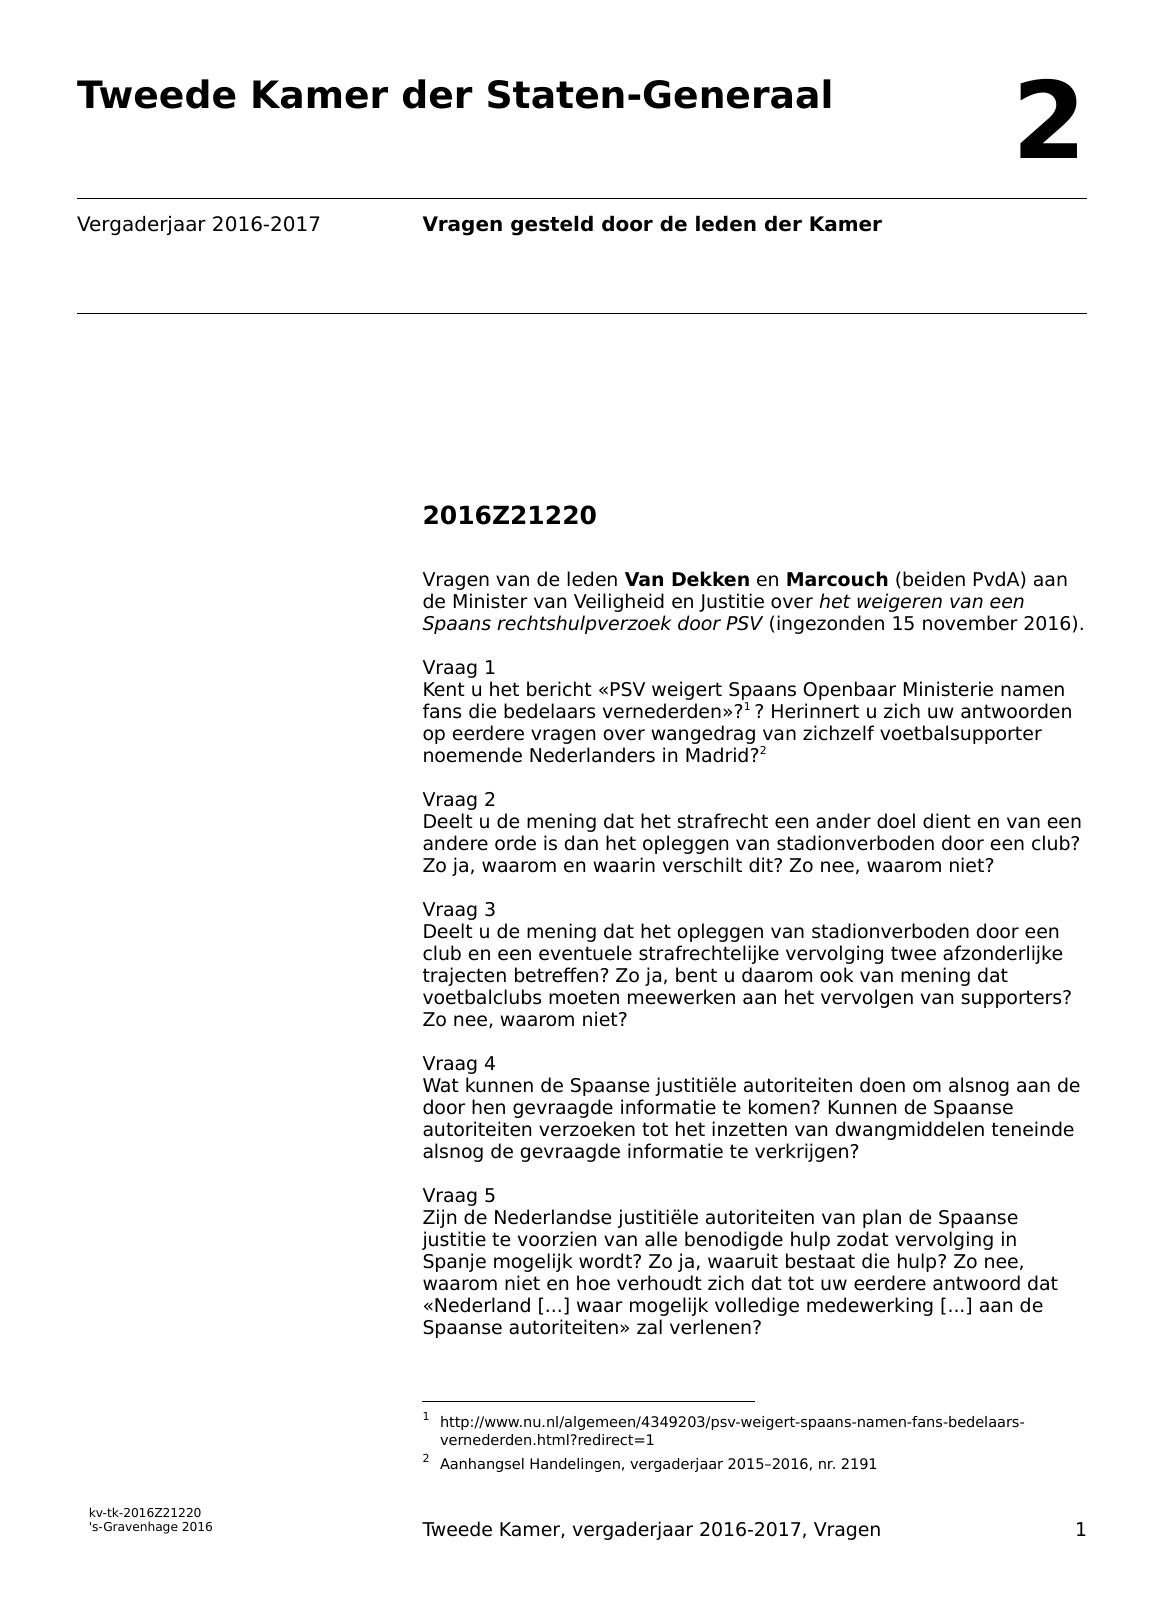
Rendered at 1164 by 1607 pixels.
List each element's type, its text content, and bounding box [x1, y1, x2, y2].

text Vraag 2 [422, 789, 1087, 811]
text Zijn de Nederlandse justitiële autoriteiten van plan de Spaanse justitie te voorzien van alle benodigde hulp zodat vervolging in Spanje mogelijk wordt? Zo ja, waaruit bestaat die hulp? Zo nee, waarom niet en hoe verhoudt zich dat tot uw eerdere antwoord dat «Nederland [...] waar mogelijk volledige medewerking [...] aan de Spaanse autoriteiten» zal verlenen? [422, 1207, 1087, 1339]
text Deelt u de mening dat het strafrecht een ander doel dient en van een andere orde is dan het opleggen van stadionverboden door een club? Zo ja, waarom en waarin verschilt dit? Zo nee, waarom niet? [422, 811, 1087, 877]
table_cell Vragen gesteld door de leden der Kamer [422, 199, 1087, 313]
table_cell Vergaderjaar 2016-2017 [77, 199, 422, 313]
text Vraag 3 [422, 899, 1087, 921]
text Aanhangsel Handelingen, vergaderjaar 2015–2016, nr. 2191 [422, 1452, 1087, 1474]
text kv-tk-2016Z21220 [88, 1506, 323, 1520]
text Vraag 1 [422, 657, 1087, 679]
text Wat kunnen de Spaanse justitiële autoriteiten doen om alsnog aan de door hen gevraagde informatie te komen? Kunnen de Spaanse autoriteiten verzoeken tot het inzetten van dwangmiddelen teneinde alsnog de gevraagde informatie te verkrijgen? [422, 1075, 1087, 1163]
text Vragen van de leden Van Dekken en Marcouch (beiden PvdA) aan de Minister van Veiligheid en Justitie over het weigeren van een Spaans rechtshulpverzoek door PSV (ingezonden 15 november 2016). [422, 569, 1087, 635]
text Deelt u de mening dat het opleggen van stadionverboden door een club en een eventuele strafrechtelijke vervolging twee afzonderlijke trajecten betreffen? Zo ja, bent u daarom ook van mening dat voetbalclubs moeten meewerken aan het vervolgen van supporters? Zo nee, waarom niet? [422, 921, 1087, 1031]
text Kent u het bericht «PSV weigert Spaans Openbaar Ministerie namen fans die bedelaars vernederden»?? Herinnert u zich uw antwoorden op eerdere vragen over wangedrag van zichzelf voetbalsupporter noemende Nederlanders in Madrid? [422, 679, 1087, 767]
text http://www.nu.nl/algemeen/4349203/psv-weigert-spaans-namen-fans-bedelaars-vernederden.html?redirect=1 [422, 1410, 1087, 1449]
table_header Tweede Kamer der Staten-Generaal [77, 59, 886, 198]
text 2016Z21220 [422, 501, 1087, 531]
text Vraag 5 [422, 1185, 1087, 1207]
text 's-Gravenhage 2016 [88, 1520, 323, 1534]
table_header 2 [886, 59, 1087, 198]
text Vraag 4 [422, 1053, 1087, 1075]
